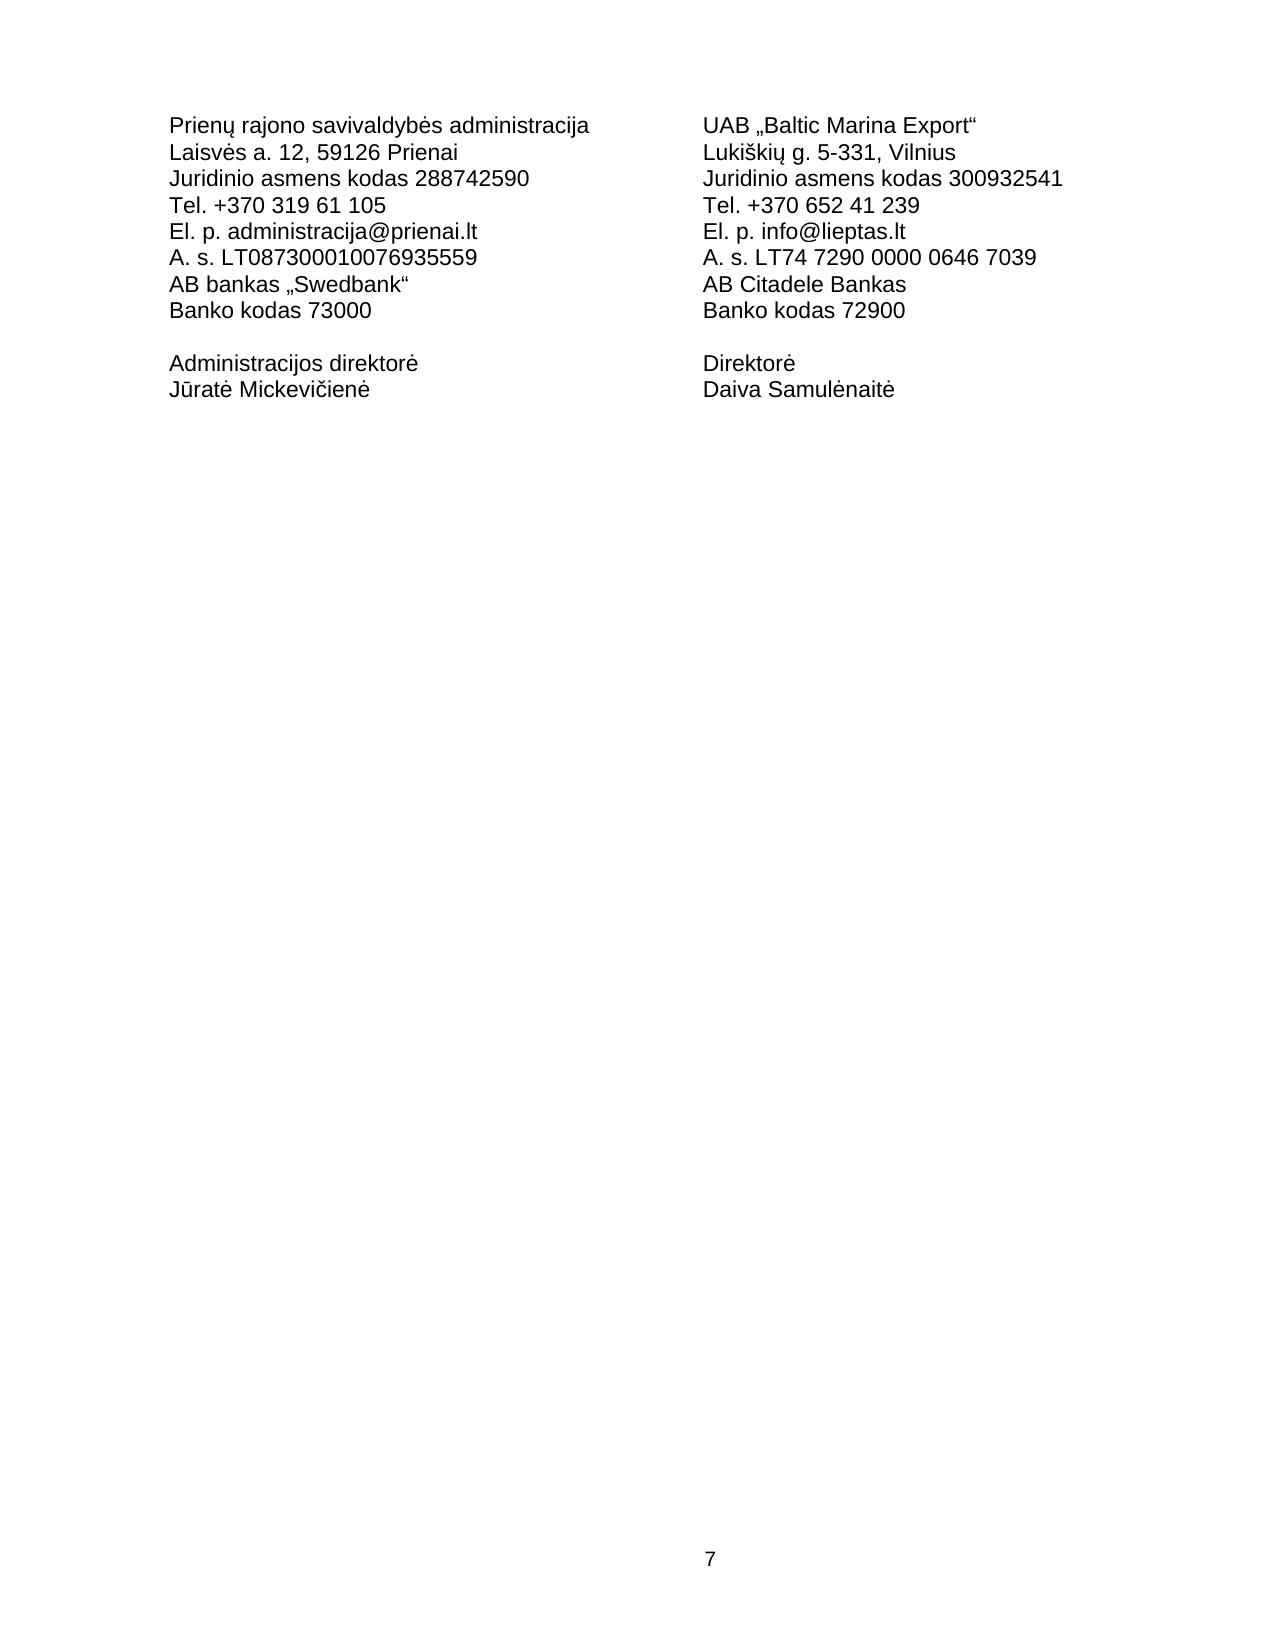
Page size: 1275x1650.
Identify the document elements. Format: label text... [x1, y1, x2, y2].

table_cell AB Citadele Bankas [691, 271, 1217, 297]
table_cell UAB „Baltic Marina Export“ [691, 113, 1217, 139]
table_cell El. p. info@lieptas.lt [691, 218, 1217, 244]
table_cell A. s. LT087300010076935559 [158, 244, 691, 271]
table_cell Juridinio asmens kodas 300932541 [691, 165, 1217, 192]
table_cell Banko kodas 72900 [691, 297, 1217, 323]
table_cell Direktorė Daiva Samulėnaitė [691, 350, 1217, 429]
table_cell A. s. LT74 7290 0000 0646 7039 [691, 244, 1217, 271]
table_cell Tel. +370 652 41 239 [691, 192, 1217, 218]
table_cell AB bankas „Swedbank“ [158, 271, 691, 297]
table_cell [691, 323, 1217, 350]
table_cell Laisvės a. 12, 59126 Prienai [158, 139, 691, 165]
table_cell Banko kodas 73000 [158, 297, 691, 323]
table_cell Administracijos direktorė Jūratė Mickevičienė [158, 350, 691, 429]
table_cell Lukiškių g. 5-331, Vilnius [691, 139, 1217, 165]
table_cell Prienų rajono savivaldybės administracija [158, 113, 691, 139]
table_cell Juridinio asmens kodas 288742590 [158, 165, 691, 192]
table_cell Tel. +370 319 61 105 [158, 192, 691, 218]
table_cell [158, 323, 691, 350]
table_cell El. p. administracija@prienai.lt [158, 218, 691, 244]
